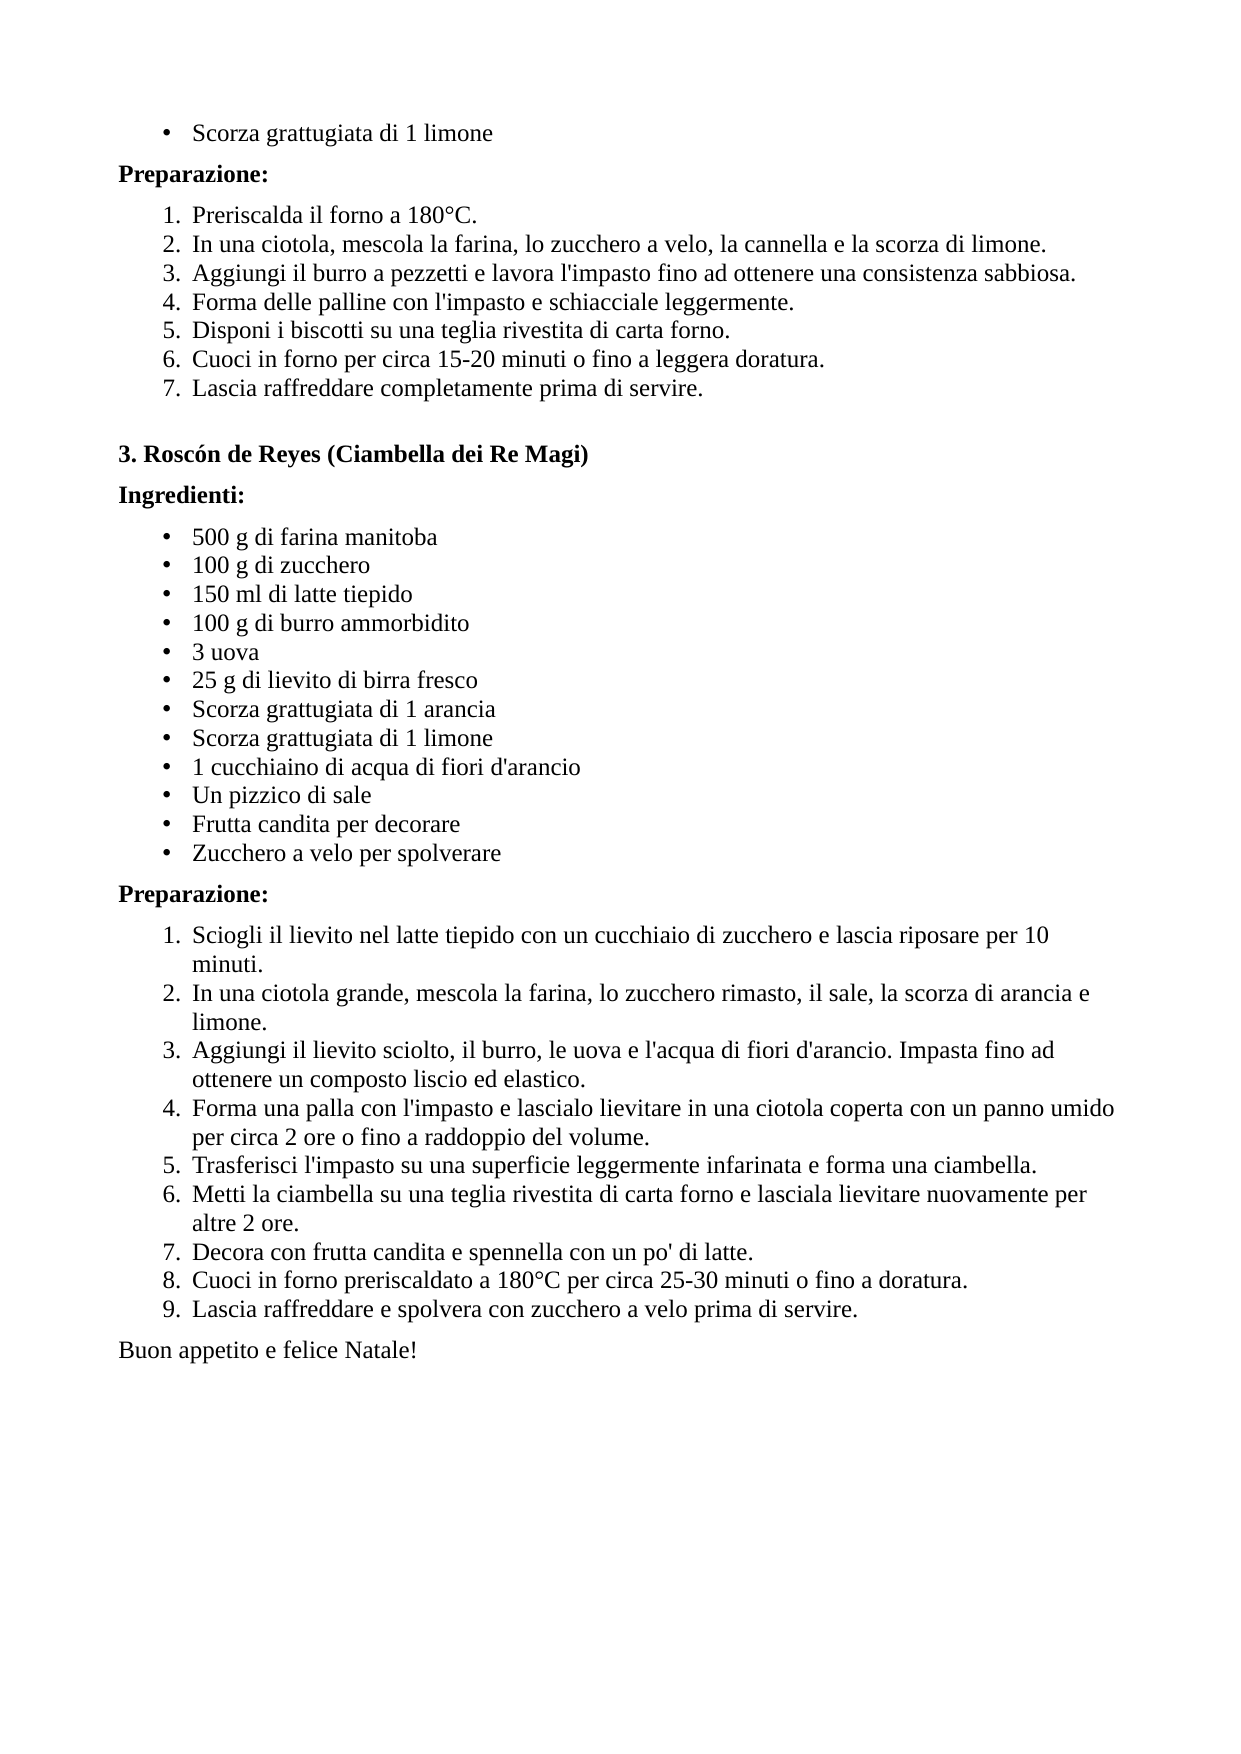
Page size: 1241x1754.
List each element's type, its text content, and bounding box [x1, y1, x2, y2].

list Forma una palla con l'impasto e lascialo lievitare in una ciotola coperta con un panno umido per circa 2 ore o fino a raddoppio del volume. [162, 1093, 1122, 1151]
text Preparazione: [118, 879, 1122, 908]
list Lascia raffreddare completamente prima di servire. [162, 373, 1122, 402]
subtitle 3. Roscón de Reyes (Ciambella dei Re Magi) [118, 439, 1122, 468]
list Forma delle palline con l'impasto e schiacciale leggermente. [162, 287, 1122, 316]
list Sciogli il lievito nel latte tiepido con un cucchiaio di zucchero e lascia riposare per 10 minuti. [162, 921, 1122, 978]
list In una ciotola grande, mescola la farina, lo zucchero rimasto, il sale, la scorza di arancia e limone. [162, 978, 1122, 1036]
list 100 g di zucchero [162, 551, 1122, 579]
list In una ciotola, mescola la farina, lo zucchero a velo, la cannella e la scorza di limone. [162, 229, 1122, 258]
list 25 g di lievito di birra fresco [162, 666, 1122, 694]
list 100 g di burro ammorbidito [162, 608, 1122, 637]
list Cuoci in forno per circa 15-20 minuti o fino a leggera doratura. [162, 344, 1122, 373]
list Trasferisci l'impasto su una superficie leggermente infarinata e forma una ciambella. [162, 1151, 1122, 1179]
list Zucchero a velo per spolverare [162, 838, 1122, 867]
list Aggiungi il burro a pezzetti e lavora l'impasto fino ad ottenere una consistenza sabbiosa. [162, 258, 1122, 287]
list 3 uova [162, 637, 1122, 666]
list Decora con frutta candita e spennella con un po' di latte. [162, 1237, 1122, 1266]
text Preparazione: [118, 159, 1122, 188]
list Metti la ciambella su una teglia rivestita di carta forno e lasciala lievitare nuovamente per altre 2 ore. [162, 1179, 1122, 1237]
list 1 cucchiaino di acqua di fiori d'arancio [162, 752, 1122, 781]
list Cuoci in forno preriscaldato a 180°C per circa 25-30 minuti o fino a doratura. [162, 1266, 1122, 1294]
list 500 g di farina manitoba [162, 522, 1122, 551]
list Frutta candita per decorare [162, 809, 1122, 838]
list Scorza grattugiata di 1 limone [162, 723, 1122, 752]
list Scorza grattugiata di 1 arancia [162, 694, 1122, 723]
list Scorza grattugiata di 1 limone [162, 118, 1122, 147]
text Ingredienti: [118, 481, 1122, 509]
list Lascia raffreddare e spolvera con zucchero a velo prima di servire. [162, 1294, 1122, 1323]
list Aggiungi il lievito sciolto, il burro, le uova e l'acqua di fiori d'arancio. Impasta fino ad ottenere un composto liscio ed elastico. [162, 1036, 1122, 1093]
list Disponi i biscotti su una teglia rivestita di carta forno. [162, 316, 1122, 344]
text Buon appetito e felice Natale! [118, 1336, 1122, 1364]
list Un pizzico di sale [162, 781, 1122, 809]
list Preriscalda il forno a 180°C. [162, 201, 1122, 229]
list 150 ml di latte tiepido [162, 579, 1122, 608]
